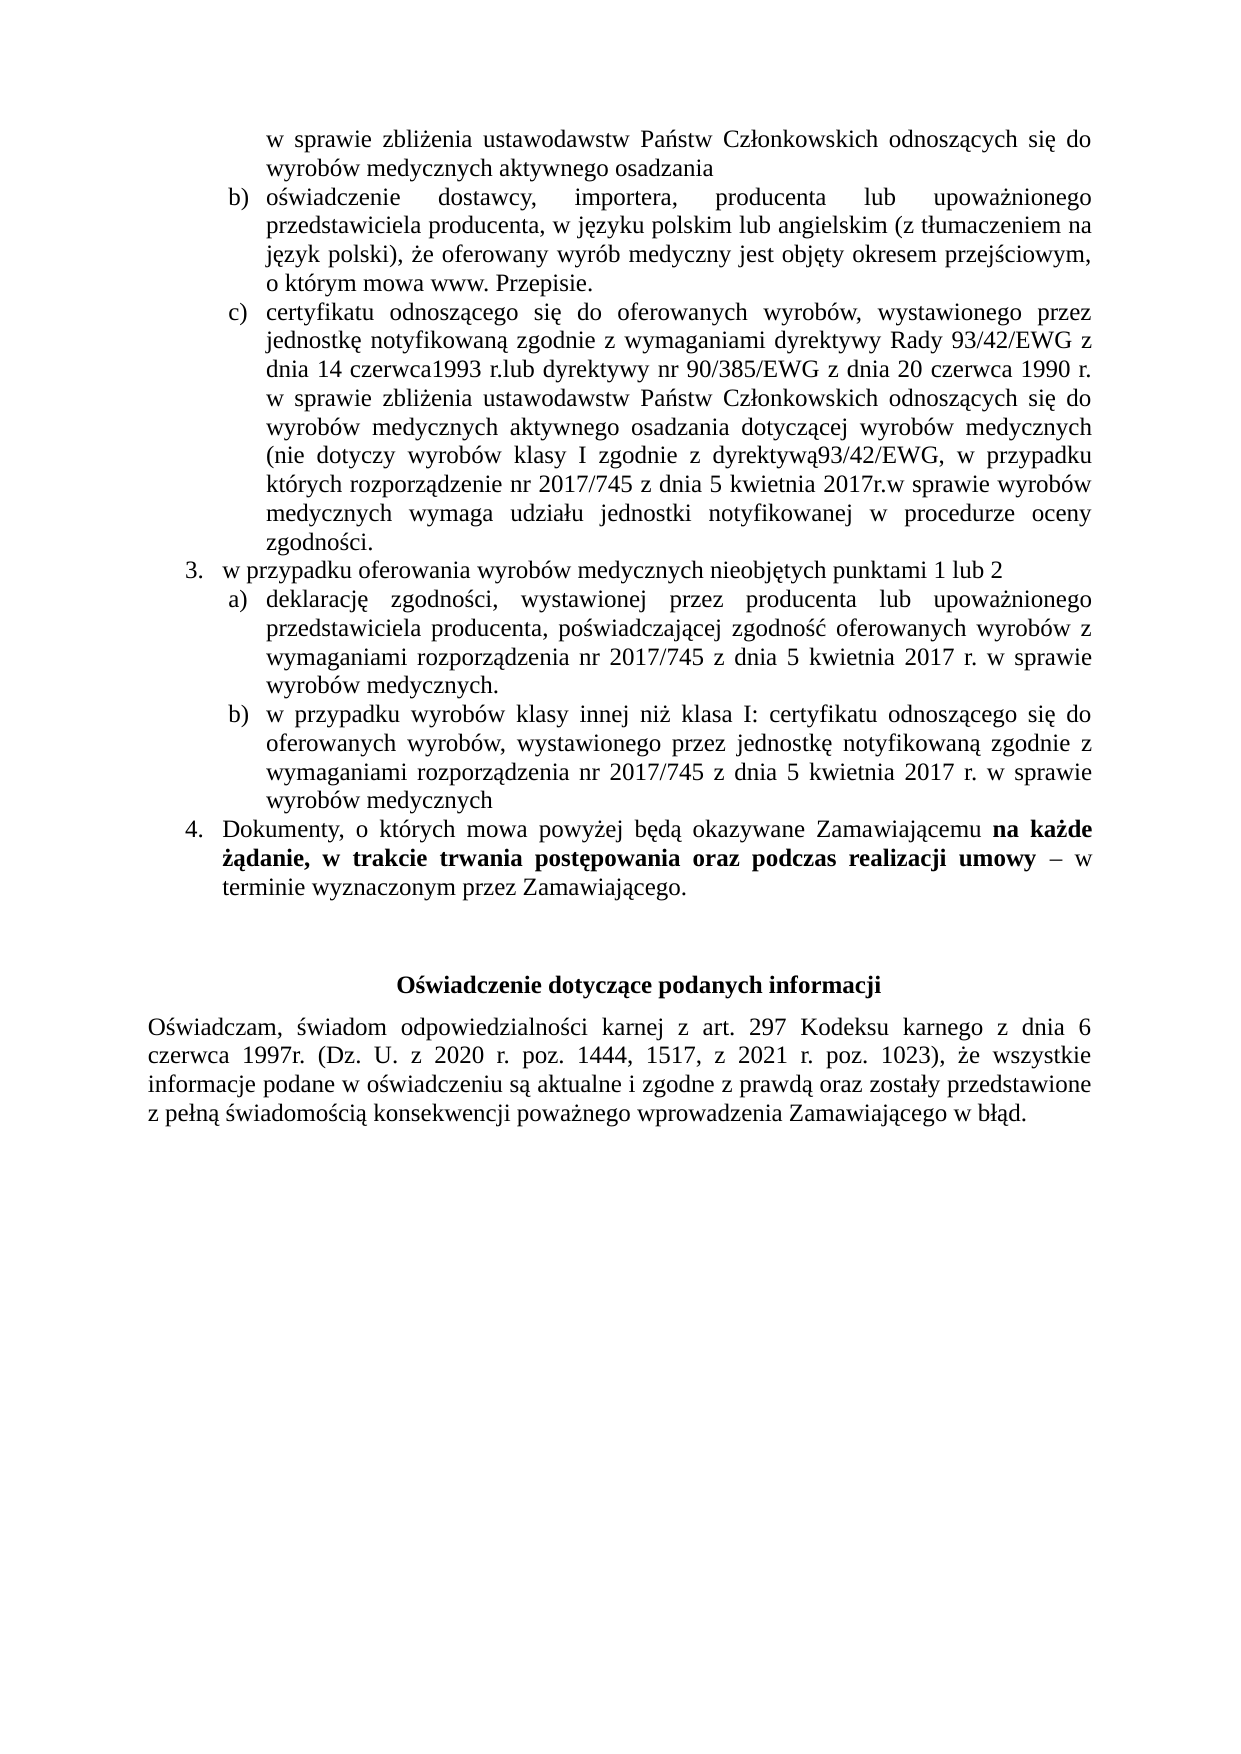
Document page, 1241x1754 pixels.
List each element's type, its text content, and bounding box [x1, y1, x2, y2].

list w sprawie zbliżenia ustawodawstw Państw Członkowskich odnoszących się do wyrobów medycznych aktywnego osadzania [228, 124, 1092, 182]
list certyfikatu odnoszącego się do oferowanych wyrobów, wystawionego przez jednostkę notyfikowaną zgodnie z wymaganiami dyrektywy Rady 93/42/EWG z dnia 14 czerwca1993 r.lub dyrektywy nr 90/385/EWG z dnia 20 czerwca 1990 r. w sprawie zbliżenia ustawodawstw Państw Członkowskich odnoszących się do wyrobów medycznych aktywnego osadzania dotyczącej wyrobów medycznych (nie dotyczy wyrobów klasy I zgodnie z dyrektywą93/42/EWG, w przypadku których rozporządzenie nr 2017/745 z dnia 5 kwietnia 2017r.w sprawie wyrobów medycznych wymaga udziału jednostki notyfikowanej w procedurze oceny zgodności. [228, 297, 1092, 555]
list deklarację zgodności, wystawionej przez producenta lub upoważnionego przedstawiciela producenta, poświadczającej zgodność oferowanych wyrobów z wymaganiami rozporządzenia nr 2017/745 z dnia 5 kwietnia 2017 r. w sprawie wyrobów medycznych. [228, 584, 1092, 699]
list Dokumenty, o których mowa powyżej będą okazywane Zamawiającemu na każde żądanie, w trakcie trwania postępowania oraz podczas realizacji umowy – w terminie wyznaczonym przez Zamawiającego. [185, 814, 1092, 900]
text Oświadczenie dotyczące podanych informacji [185, 970, 1092, 999]
text Oświadczam, świadom odpowiedzialności karnej z art. 297 Kodeksu karnego z dnia 6 czerwca 1997r. (Dz. U. z 2020 r. poz. 1444, 1517, z 2021 r. poz. 1023), że wszystkie informacje podane w oświadczeniu są aktualne i zgodne z prawdą oraz zostały przedstawione z pełną świadomością konsekwencji poważnego wprowadzenia Zamawiającego w błąd. [148, 1012, 1092, 1127]
list w przypadku oferowania wyrobów medycznych nieobjętych punktami 1 lub 2 [185, 555, 1092, 584]
list w przypadku wyrobów klasy innej niż klasa I: certyfikatu odnoszącego się do oferowanych wyrobów, wystawionego przez jednostkę notyfikowaną zgodnie z wymaganiami rozporządzenia nr 2017/745 z dnia 5 kwietnia 2017 r. w sprawie wyrobów medycznych [228, 699, 1092, 814]
list oświadczenie dostawcy, importera, producenta lub upoważnionego przedstawiciela producenta, w języku polskim lub angielskim (z tłumaczeniem na język polski), że oferowany wyrób medyczny jest objęty okresem przejściowym, o którym mowa www. Przepisie. [228, 182, 1092, 297]
